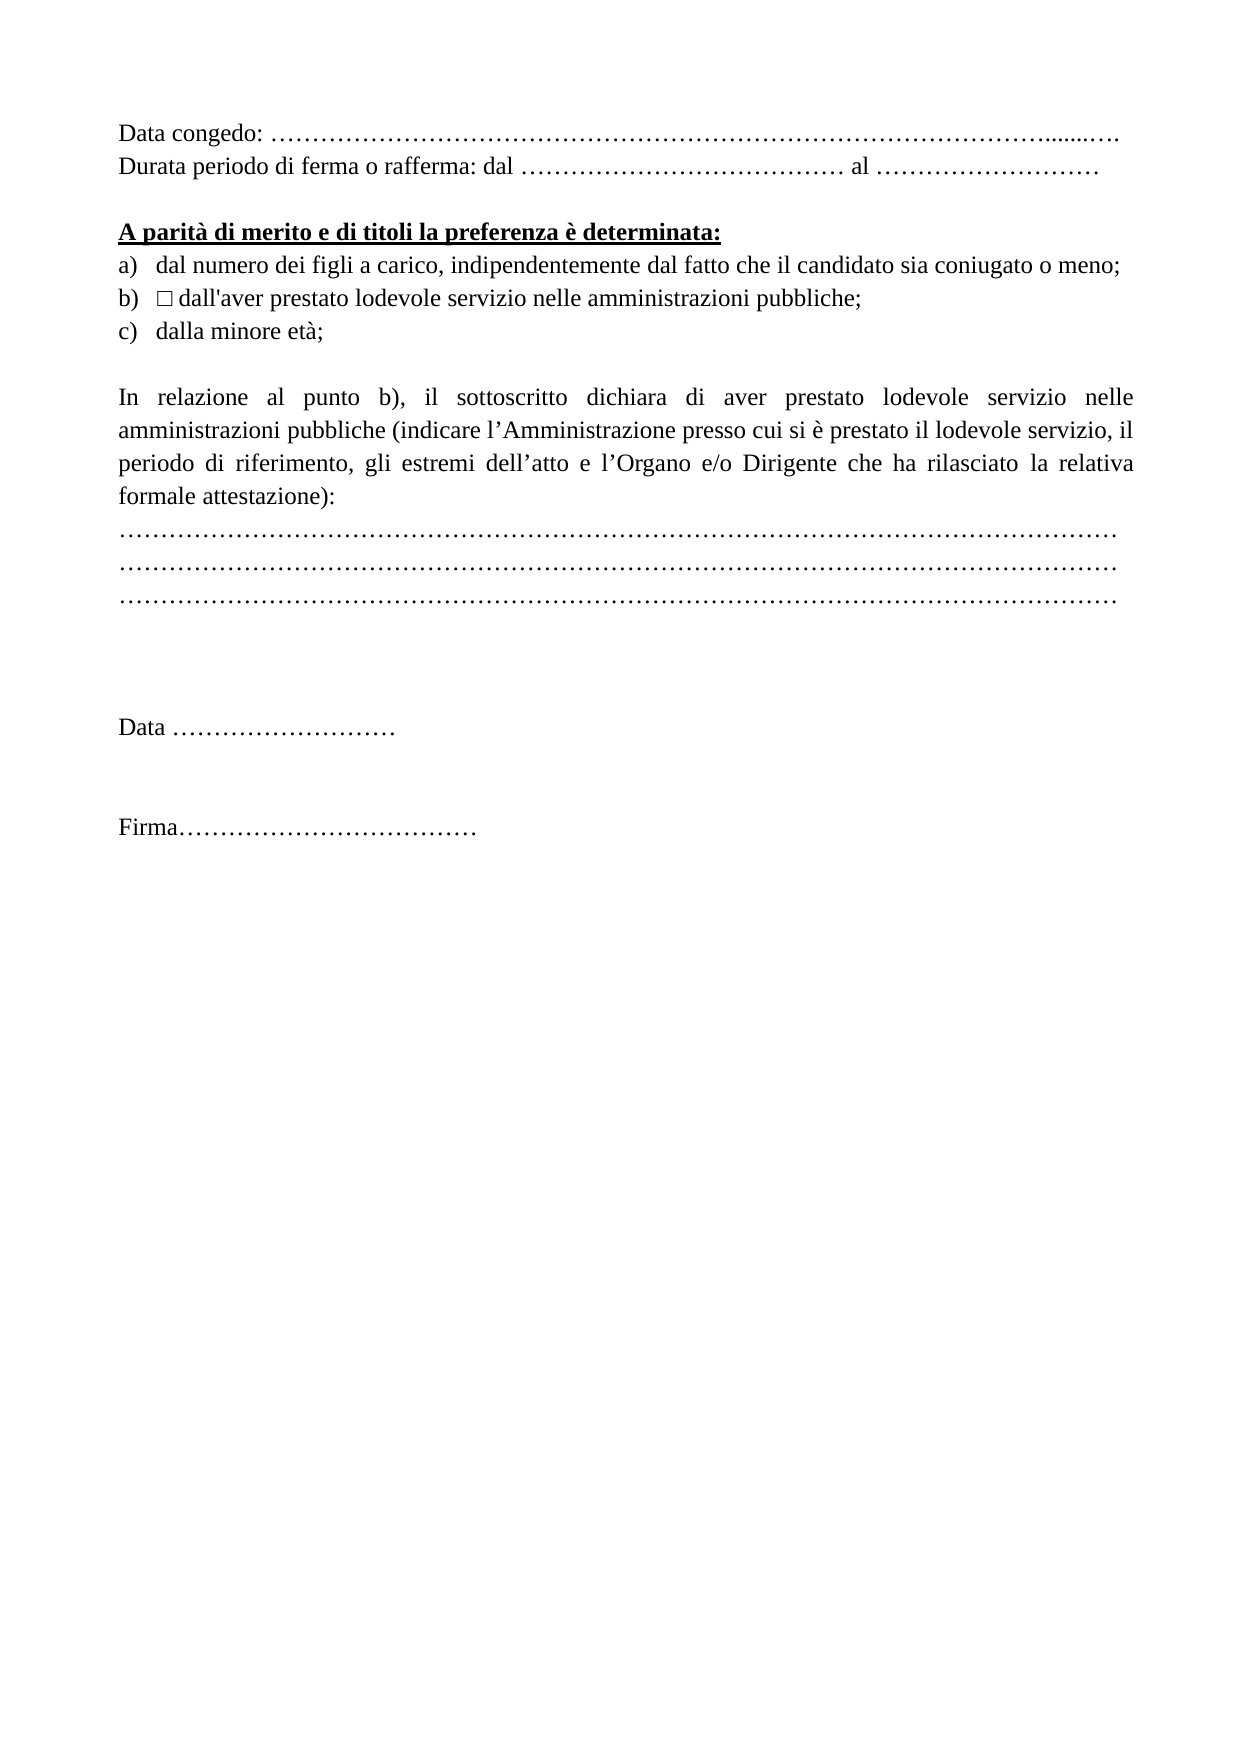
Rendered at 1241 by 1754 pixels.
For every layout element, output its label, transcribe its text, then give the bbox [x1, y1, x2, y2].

text ………………………………………………………………………………………………………… [118, 514, 1134, 543]
text A parità di merito e di titoli la preferenza è determinata: [118, 217, 1134, 246]
text ………………………………………………………………………………………………………… [118, 580, 1134, 609]
text ………………………………………………………………………………………………………… [118, 547, 1134, 576]
text Data ……………………… [118, 712, 1134, 741]
text In relazione al punto b), il sottoscritto dichiara di aver prestato lodevole servizio nelle amministrazioni pubbliche (indicare l’Amministrazione presso cui si è prestato il lodevole servizio, il periodo di riferimento, gli estremi dell’atto e l’Organo e/o Dirigente che ha rilasciato la relativa formale attestazione): [118, 382, 1134, 510]
list □ dall'aver prestato lodevole servizio nelle amministrazioni pubbliche; [118, 283, 1134, 312]
list dal numero dei figli a carico, indipendentemente dal fatto che il candidato sia coniugato o meno; [118, 250, 1134, 279]
list dalla minore età; [118, 316, 1134, 345]
text Firma……………………………… [118, 812, 1134, 840]
text Durata periodo di ferma o rafferma: dal ………………………………… al ……………………… [118, 151, 1134, 180]
text Data congedo: ………………………………………………………………………………….......…. [118, 118, 1134, 147]
